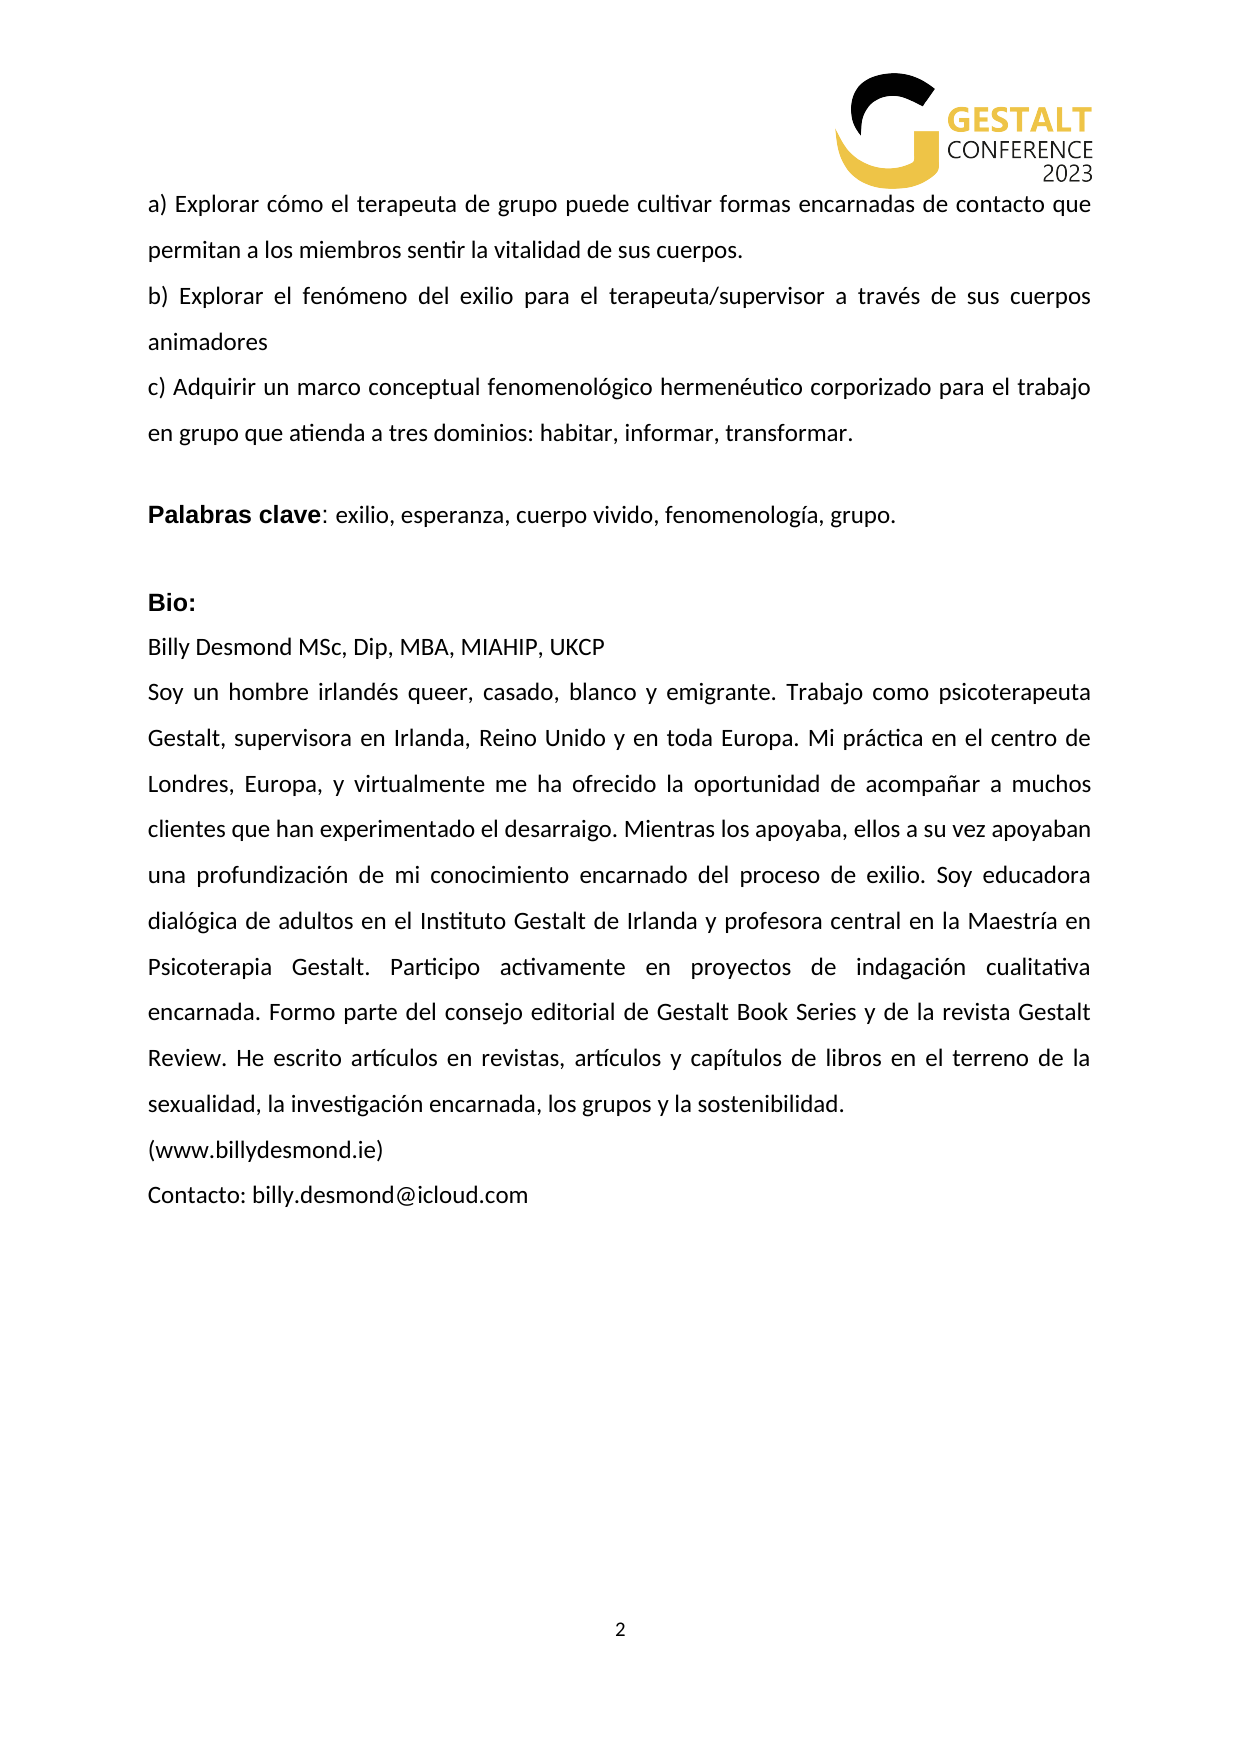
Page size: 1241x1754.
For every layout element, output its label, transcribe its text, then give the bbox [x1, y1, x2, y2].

text Contacto: billy.desmond@icloud.com [148, 1179, 1092, 1210]
text a) Explorar cómo el terapeuta de grupo puede cultivar formas encarnadas de contacto que permitan a los miembros sentir la vitalidad de sus cuerpos. [148, 188, 1092, 265]
text (www.billydesmond.ie) [148, 1134, 1092, 1164]
text c) Adquirir un marco conceptual fenomenológico hermenéutico corporizado para el trabajo en grupo que atienda a tres dominios: habitar, informar, transformar. [148, 371, 1092, 448]
text Palabras clave: exilio, esperanza, cuerpo vivido, fenomenología, grupo. [148, 499, 1092, 529]
text Billy Desmond MSc, Dip, MBA, MIAHIP, UKCP [148, 631, 1092, 661]
text Soy un hombre irlandés queer, casado, blanco y emigrante. Trabajo como psicoterapeuta Gestalt, supervisora ​​en Irlanda, Reino Unido y en toda Europa. Mi práctica en el centro de Londres, Europa, y virtualmente me ha ofrecido la oportunidad de acompañar a muchos clientes que han experimentado el desarraigo. Mientras los apoyaba, ellos a su vez apoyaban una profundización de mi conocimiento encarnado del proceso de exilio. Soy educadora dialógica de adultos en el Instituto Gestalt de Irlanda y profesora central en la Maestría en Psicoterapia Gestalt. Participo activamente en proyectos de indagación cualitativa encarnada. Formo parte del consejo editorial de Gestalt Book Series y de la revista Gestalt Review. He escrito artículos en revistas, artículos y capítulos de libros en el terreno de la sexualidad, la investigación encarnada, los grupos y la sostenibilidad. [148, 676, 1092, 1118]
text b) Explorar el fenómeno del exilio para el terapeuta/supervisor a través de sus cuerpos animadores [148, 280, 1092, 356]
text Bio: [148, 588, 1092, 616]
picture [835, 73, 1093, 189]
